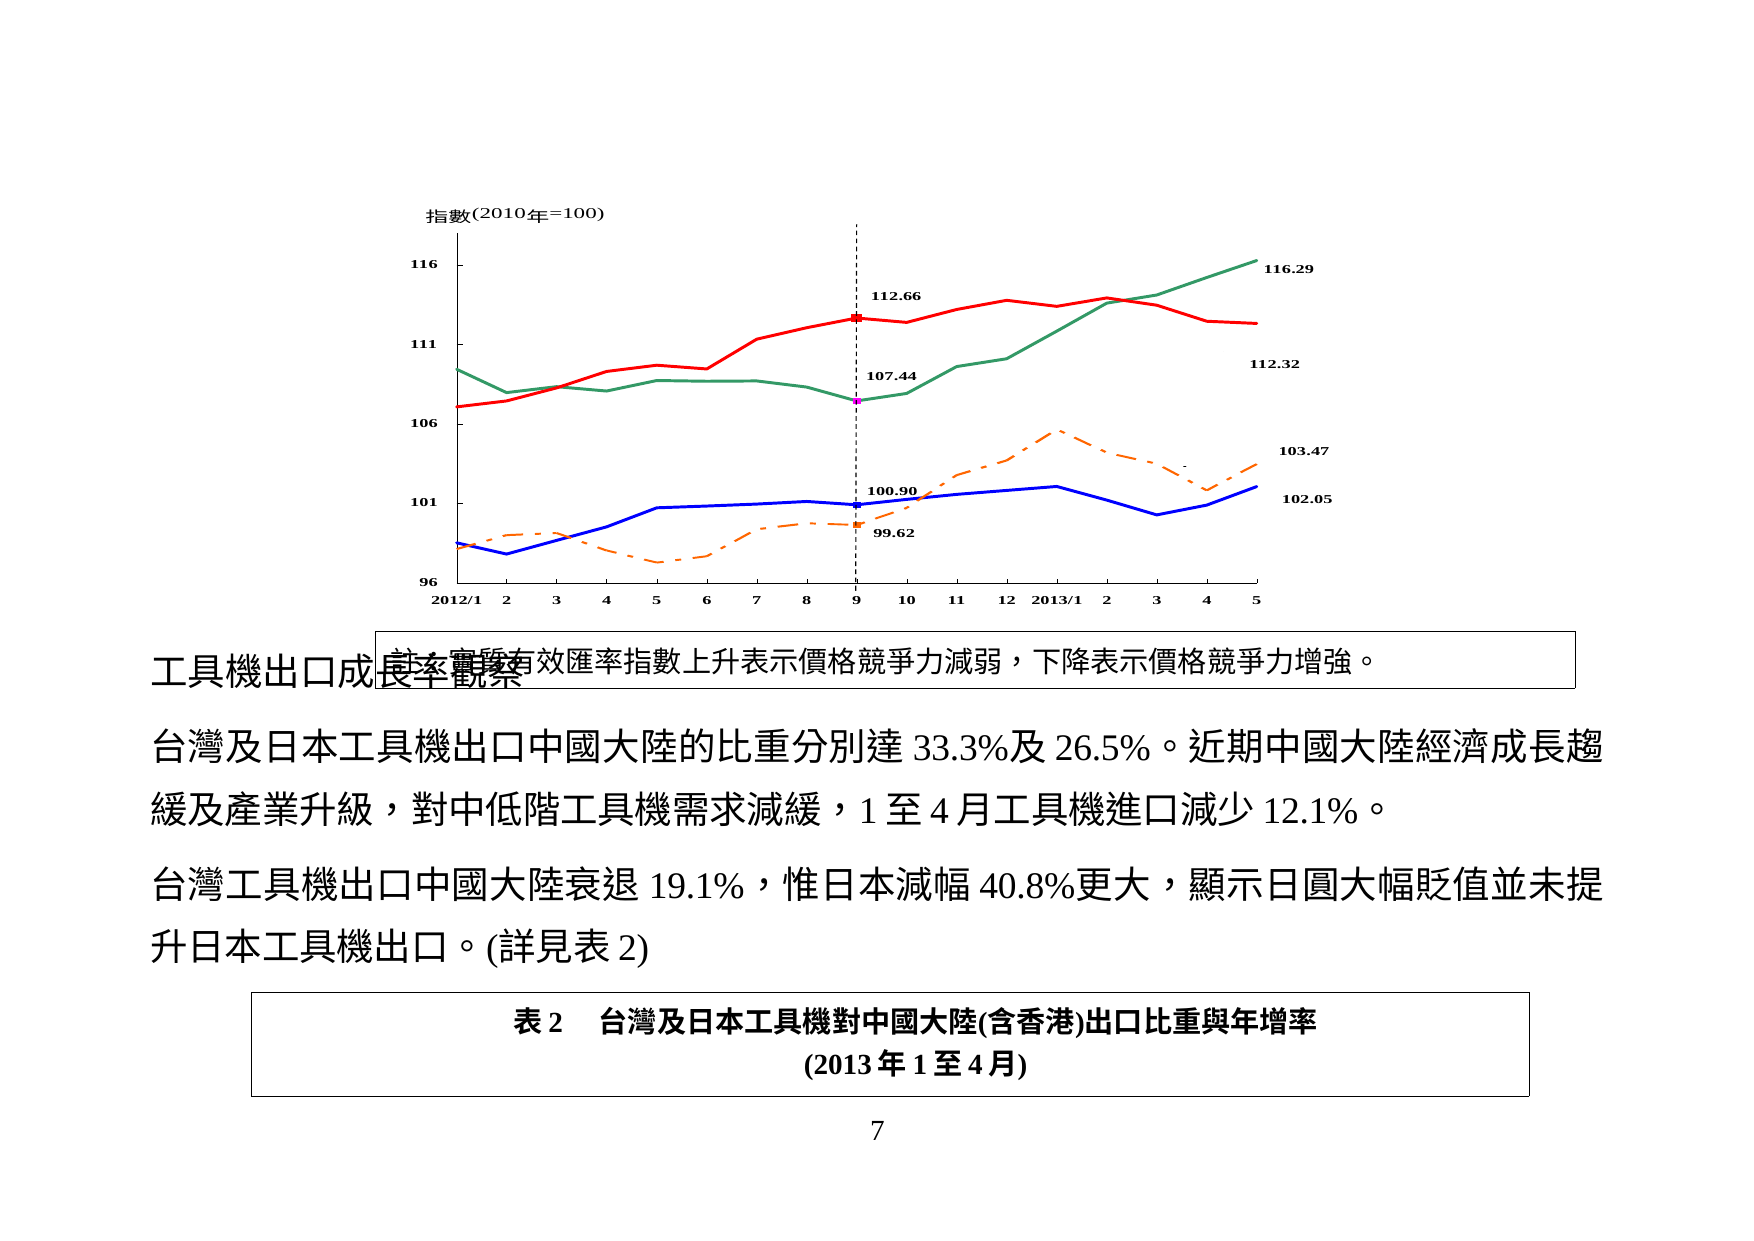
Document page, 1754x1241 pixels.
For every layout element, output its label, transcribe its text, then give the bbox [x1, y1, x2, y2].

text 工具機出口成長率觀察 [150, 636, 1604, 698]
text 註：實質有效匯率指數上升表示價格競爭力減弱，下降表示價格競爭力增強。 [390, 639, 1560, 680]
text (2013年1至4月) [317, 1041, 1514, 1083]
text 台灣及日本工具機出口中國大陸的比重分別達33.3%及26.5%。近期中國大陸經濟成長趨緩及產業升級，對中低階工具機需求減緩，1至4月工具機進口減少12.1%。 [150, 711, 1604, 836]
text 表2 台灣及日本工具機對中國大陸(含香港)出口比重與年增率 [317, 999, 1514, 1041]
text 台灣工具機出口中國大陸衰退19.1%，惟日本減幅40.8%更大，顯示日圓大幅貶值並未提升日本工具機出口。(詳見表2) [150, 848, 1604, 973]
